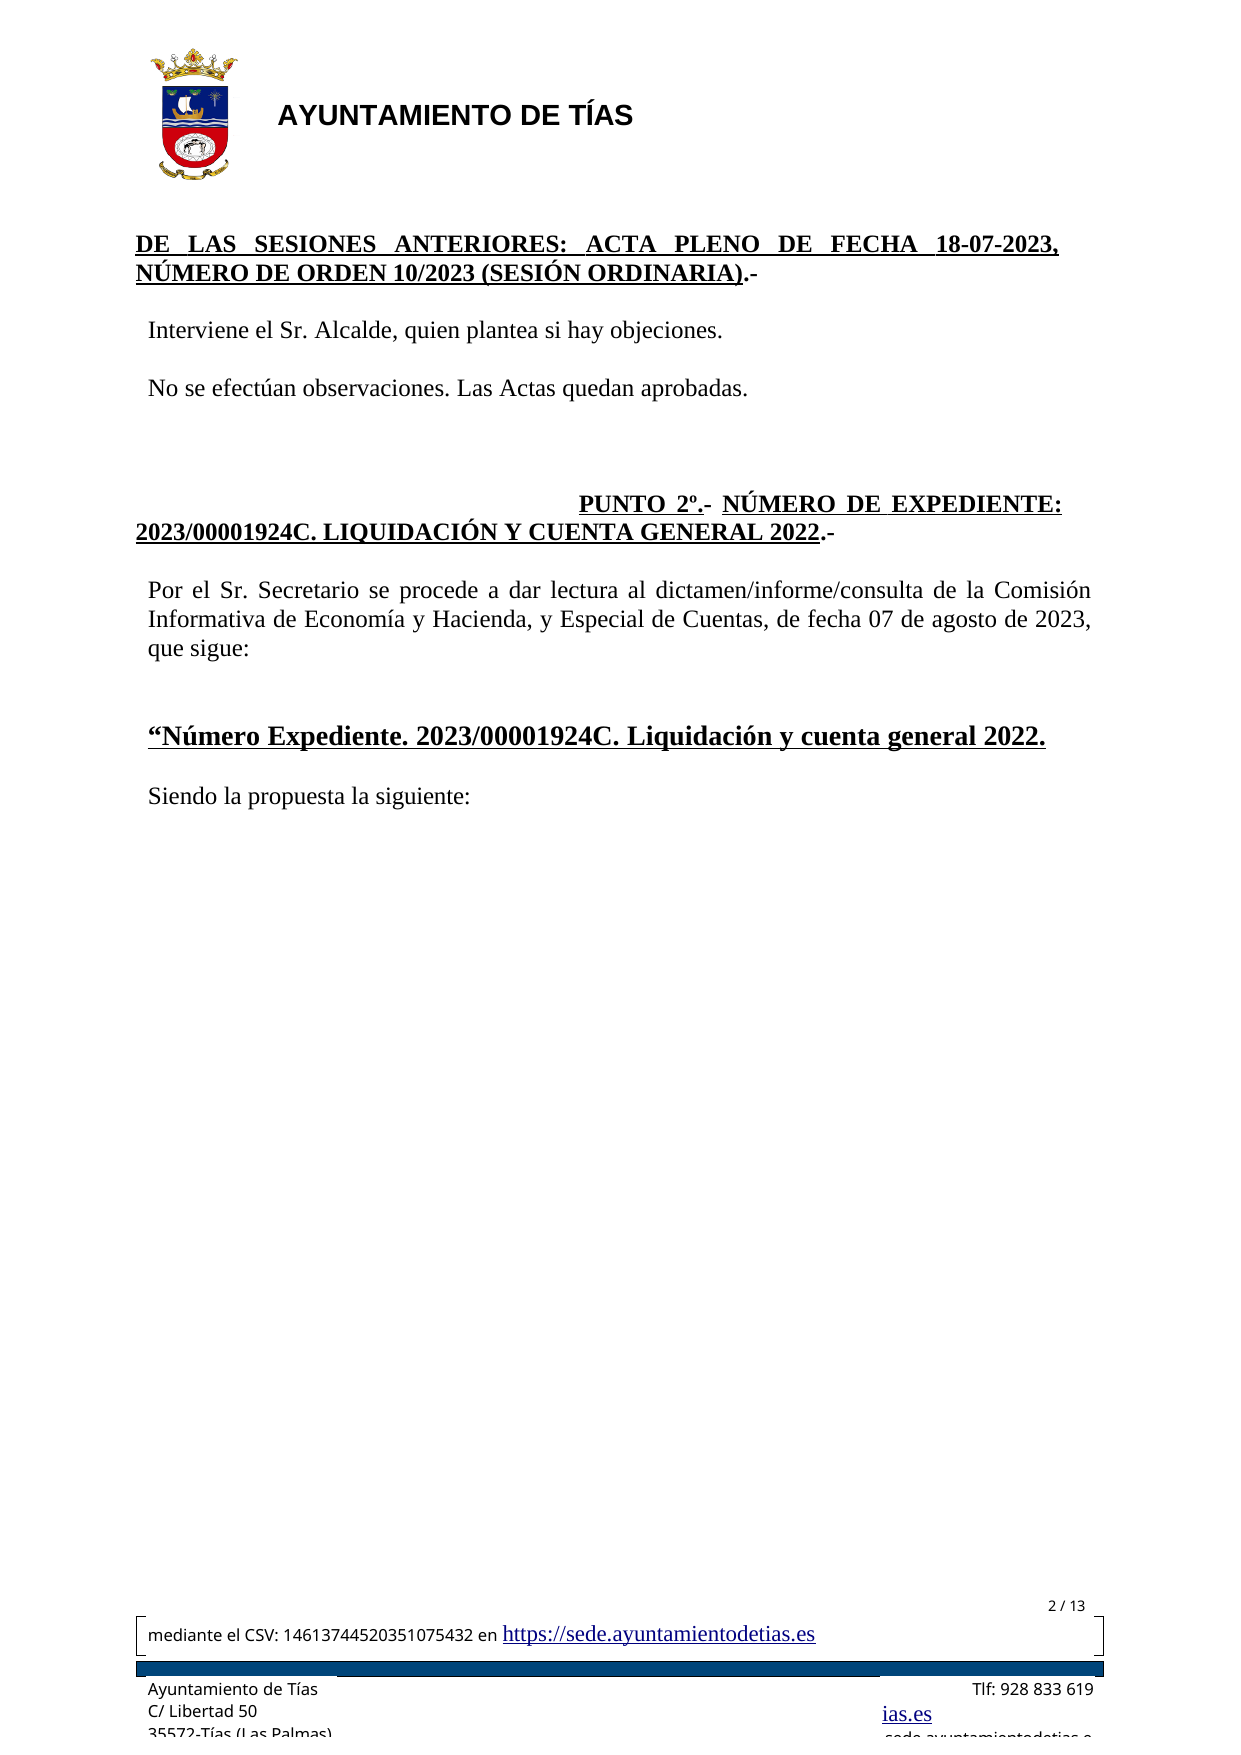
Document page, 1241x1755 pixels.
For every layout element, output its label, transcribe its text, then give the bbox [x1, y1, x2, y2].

text Siendo la propuesta la siguiente: [148, 781, 1149, 810]
text “Número Expediente. 2023/00001924C. Liquidación y cuenta general 2022. [148, 719, 1149, 752]
text Por el Sr. Secretario se procede a dar lectura al dictamen/informe/consulta de la Comisión Informativa de Economía y Hacienda, y Especial de Cuentas, de fecha 07 de agosto de 2023, que sigue: [148, 575, 1093, 662]
subtitle PUNTO 2º.- NÚMERO DE EXPEDIENTE: 2023/00001924C. LIQUIDACIÓN Y CUENTA GENERAL 2022.- [135, 489, 1145, 546]
text Interviene el Sr. Alcalde, quien plantea si hay objeciones. No se efectúan observaciones. Las Actas quedan aprobadas. [148, 316, 752, 402]
subtitle DE LAS SESIONES ANTERIORES: ACTA PLENO DE FECHA 18-07-2023, NÚMERO DE ORDEN 10/2023 (SESIÓN ORDINARIA).- [135, 229, 1145, 287]
picture [150, 48, 240, 180]
